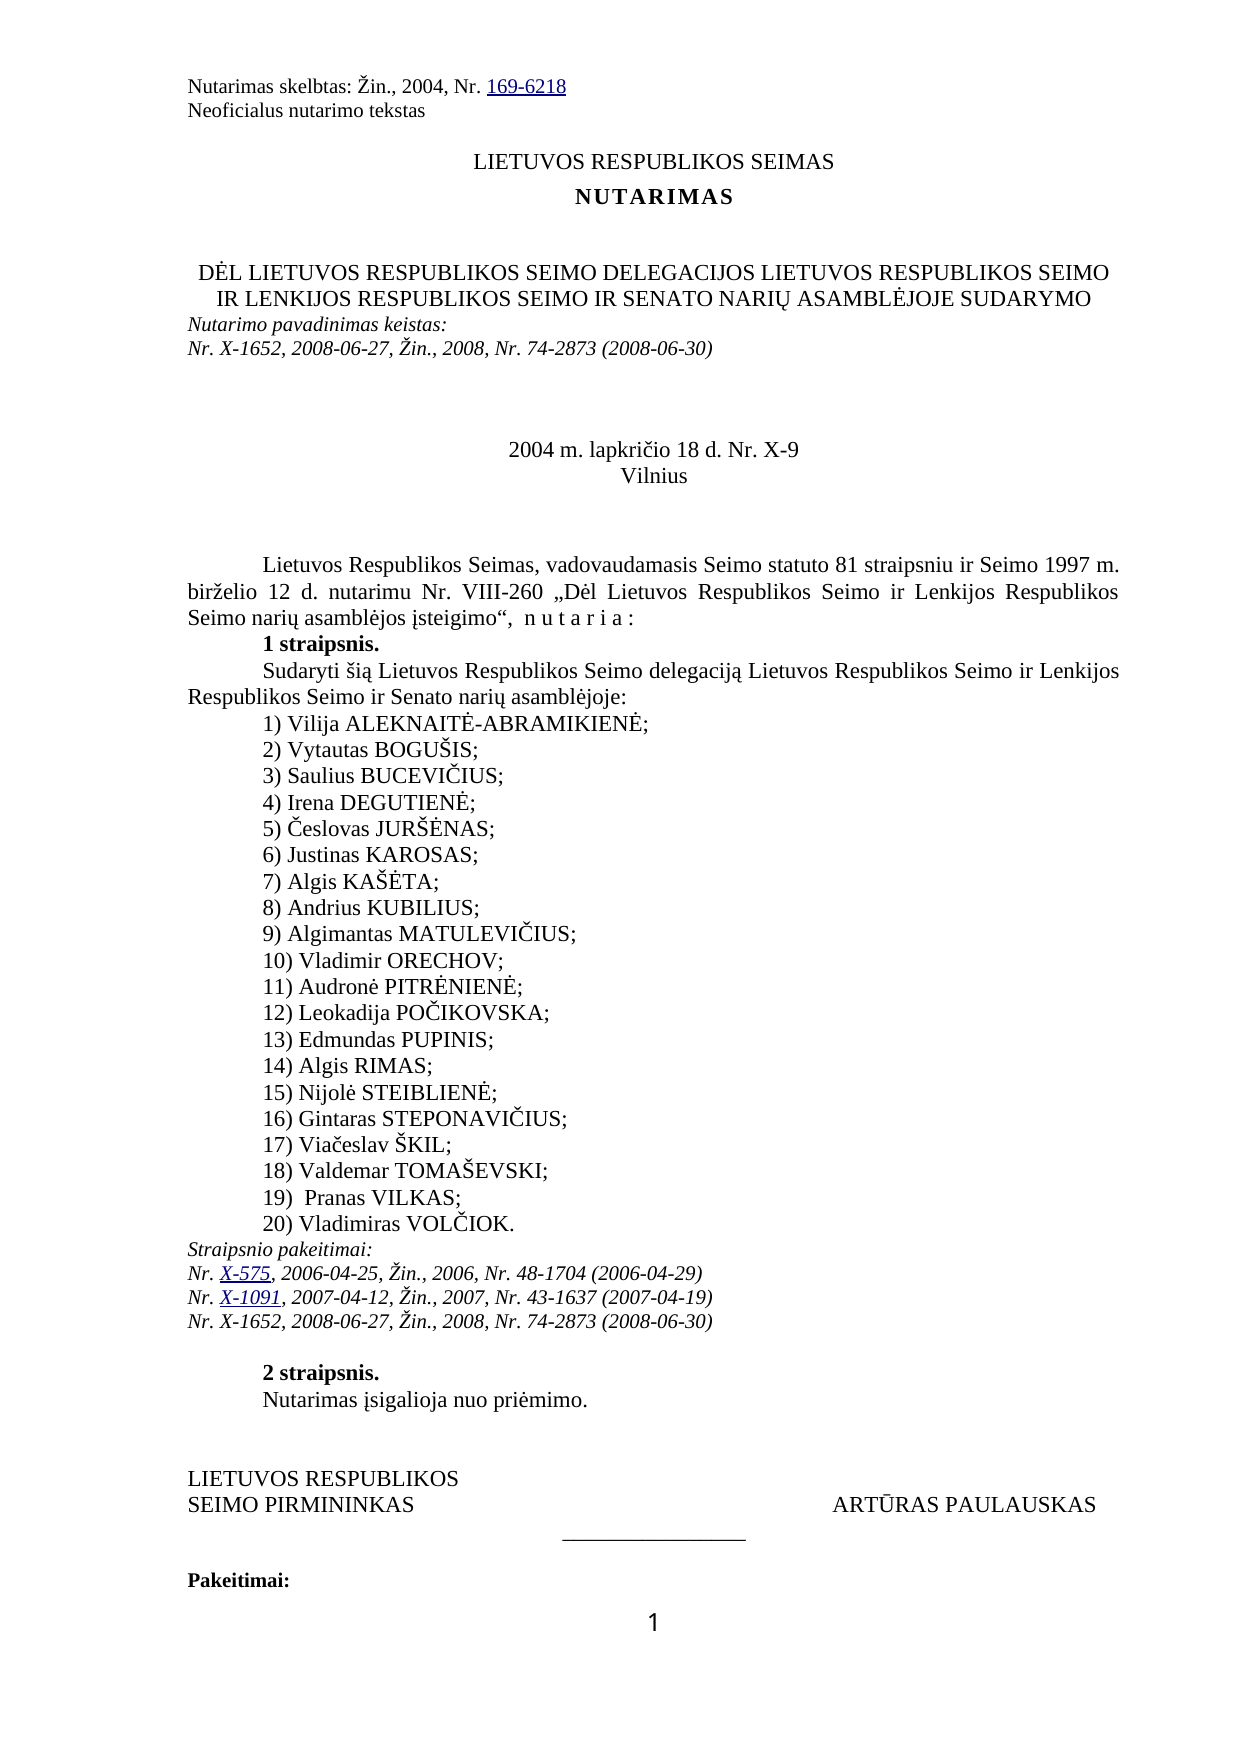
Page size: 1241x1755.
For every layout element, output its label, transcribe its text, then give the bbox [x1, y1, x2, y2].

text 6) Justinas KAROSAS; [187, 841, 1120, 868]
text 2 straipsnis. [187, 1359, 1120, 1386]
text 7) Algis KAŠĖTA; [187, 868, 1120, 894]
text 8) Andrius KUBILIUS; [187, 894, 1120, 920]
text Neoficialus nutarimo tekstas [187, 98, 1120, 122]
text Lietuvos Respublikos Seimas, vadovaudamasis Seimo statuto 81 straipsniu ir Seimo 1997 m. birželio 12 d. nutarimu Nr. VIII-260 „Dėl Lietuvos Respublikos Seimo ir Lenkijos Respublikos Seimo narių asamblėjos įsteigimo“, n u t a r i a : [187, 551, 1120, 631]
text 1) Vilija ALEKNAITĖ-ABRAMIKIENĖ; [187, 709, 1120, 736]
text 4) Irena DEGUTIENĖ; [187, 789, 1120, 815]
text 5) Česlovas JURŠĖNAS; [187, 815, 1120, 841]
text Nr. X-1091, 2007-04-12, Žin., 2007, Nr. 43-1637 (2007-04-19) [187, 1285, 1120, 1309]
text 20) Vladimiras VOLČIOK. [187, 1210, 1120, 1237]
text NUTARIMAS [187, 183, 1120, 209]
text Straipsnio pakeitimai: [187, 1237, 1120, 1261]
text DĖL LIETUVOS RESPUBLIKOS SEIMO DELEGACIJOS LIETUVOS RESPUBLIKOS SEIMO IR LENKIJOS RESPUBLIKOS SEIMO IR SENATO NARIŲ ASAMBLĖJOJE SUDARYMO [187, 259, 1120, 312]
text 18) Valdemar TOMAŠEVSKI; [187, 1158, 1120, 1184]
text Pakeitimai: [187, 1568, 1120, 1592]
text 15) Nijolė STEIBLIENĖ; [187, 1078, 1120, 1105]
text ________________ [187, 1517, 1120, 1544]
text SEIMO PIRMININKAS ARTŪRAS PAULAUSKAS [187, 1491, 1120, 1517]
text LIETUVOS RESPUBLIKOS SEIMAS [187, 148, 1120, 174]
text Nutarimas įsigalioja nuo priėmimo. [187, 1386, 1120, 1412]
text 2004 m. lapkričio 18 d. Nr. X-9 Vilnius [187, 436, 1120, 489]
text 16) Gintaras STEPONAVIČIUS; [187, 1105, 1120, 1131]
text Nutarimo pavadinimas keistas: [187, 312, 1120, 336]
text Nr. X-1652, 2008-06-27, Žin., 2008, Nr. 74-2873 (2008-06-30) [187, 1309, 1120, 1333]
text LIETUVOS RESPUBLIKOS [187, 1465, 1120, 1491]
text 2) Vytautas BOGUŠIS; [187, 736, 1120, 762]
text Nr. X-575, 2006-04-25, Žin., 2006, Nr. 48-1704 (2006-04-29) [187, 1261, 1120, 1285]
text 13) Edmundas PUPINIS; [187, 1026, 1120, 1052]
text 12) Leokadija POČIKOVSKA; [187, 999, 1120, 1026]
text 3) Saulius BUCEVIČIUS; [187, 762, 1120, 789]
text 17) Viačeslav ŠKIL; [187, 1131, 1120, 1158]
text Nr. X-1652, 2008-06-27, Žin., 2008, Nr. 74-2873 (2008-06-30) [187, 336, 1120, 360]
text Sudaryti šią Lietuvos Respublikos Seimo delegaciją Lietuvos Respublikos Seimo ir Lenkijos Respublikos Seimo ir Senato narių asamblėjoje: [187, 657, 1120, 709]
text 11) Audronė PITRĖNIENĖ; [187, 973, 1120, 999]
text 10) Vladimir ORECHOV; [187, 947, 1120, 973]
text 14) Algis RIMAS; [187, 1052, 1120, 1078]
text 19) Pranas VILKAS; [187, 1184, 1120, 1210]
text Nutarimas skelbtas: Žin., 2004, Nr. 169-6218 [187, 73, 1120, 98]
text 9) Algimantas MATULEVIČIUS; [187, 920, 1120, 947]
text 1 straipsnis. [187, 631, 1120, 657]
